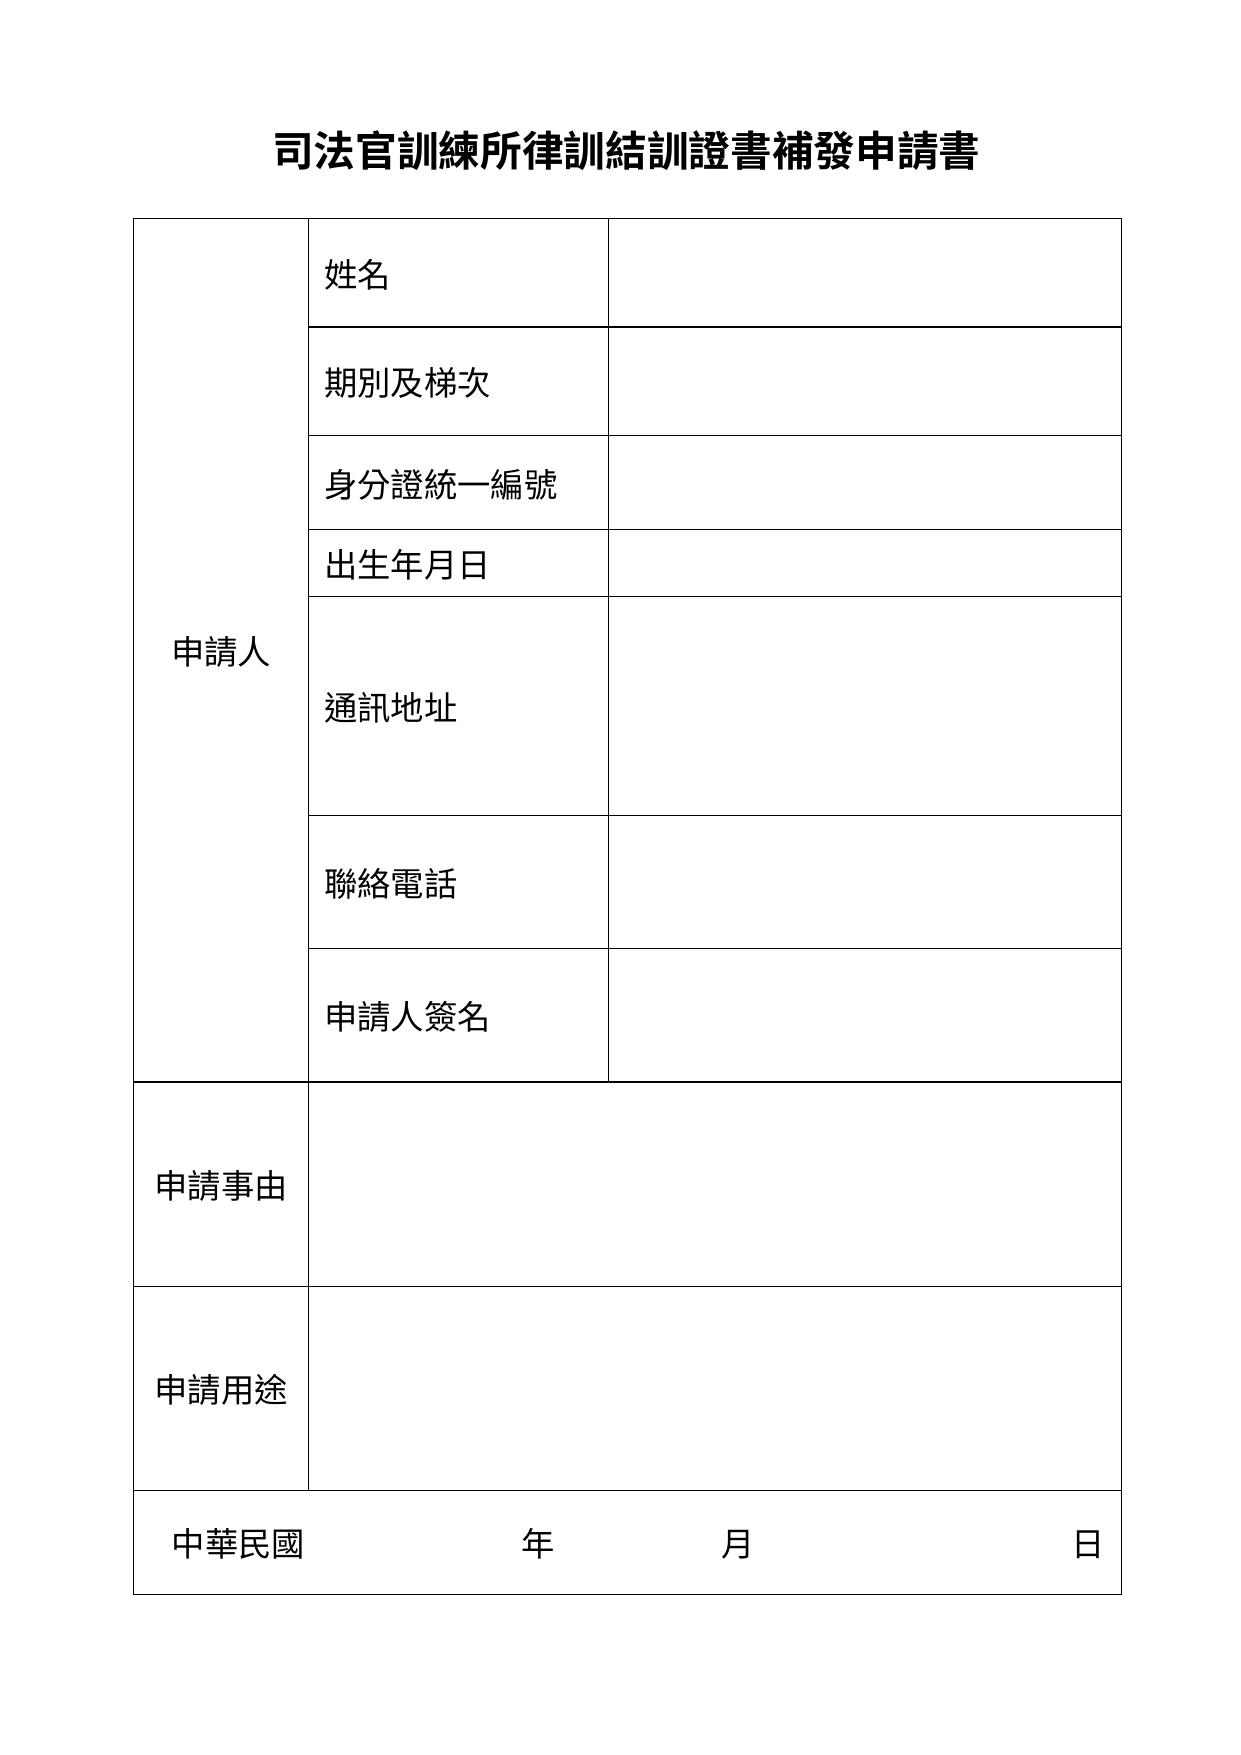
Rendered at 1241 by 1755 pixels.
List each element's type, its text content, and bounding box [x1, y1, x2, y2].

table_cell [609, 436, 1121, 529]
table_cell 申請事由 [134, 1083, 308, 1286]
table_header 姓名 [309, 219, 608, 326]
table_cell [309, 1083, 1121, 1286]
table_header 申請人 [134, 219, 308, 1081]
table_cell 身分證統一編號 [309, 436, 608, 529]
table_cell [609, 597, 1121, 815]
table_cell [609, 816, 1121, 948]
table_cell [609, 530, 1121, 596]
table_cell 申請用途 [134, 1287, 308, 1490]
table_cell 通訊地址 [309, 597, 608, 815]
table_cell 期別及梯次 [309, 328, 608, 435]
table_cell [609, 328, 1121, 435]
table_cell [309, 1287, 1121, 1490]
table_cell 聯絡電話 [309, 816, 608, 948]
text 司法官訓練所律訓結訓證書補發申請書 [118, 118, 1134, 178]
table_cell 中華民國 年 月 日 [134, 1491, 1121, 1594]
table_header [609, 219, 1121, 326]
table_cell 申請人簽名 [309, 949, 608, 1081]
table_cell 出生年月日 [309, 530, 608, 596]
table_cell [609, 949, 1121, 1081]
